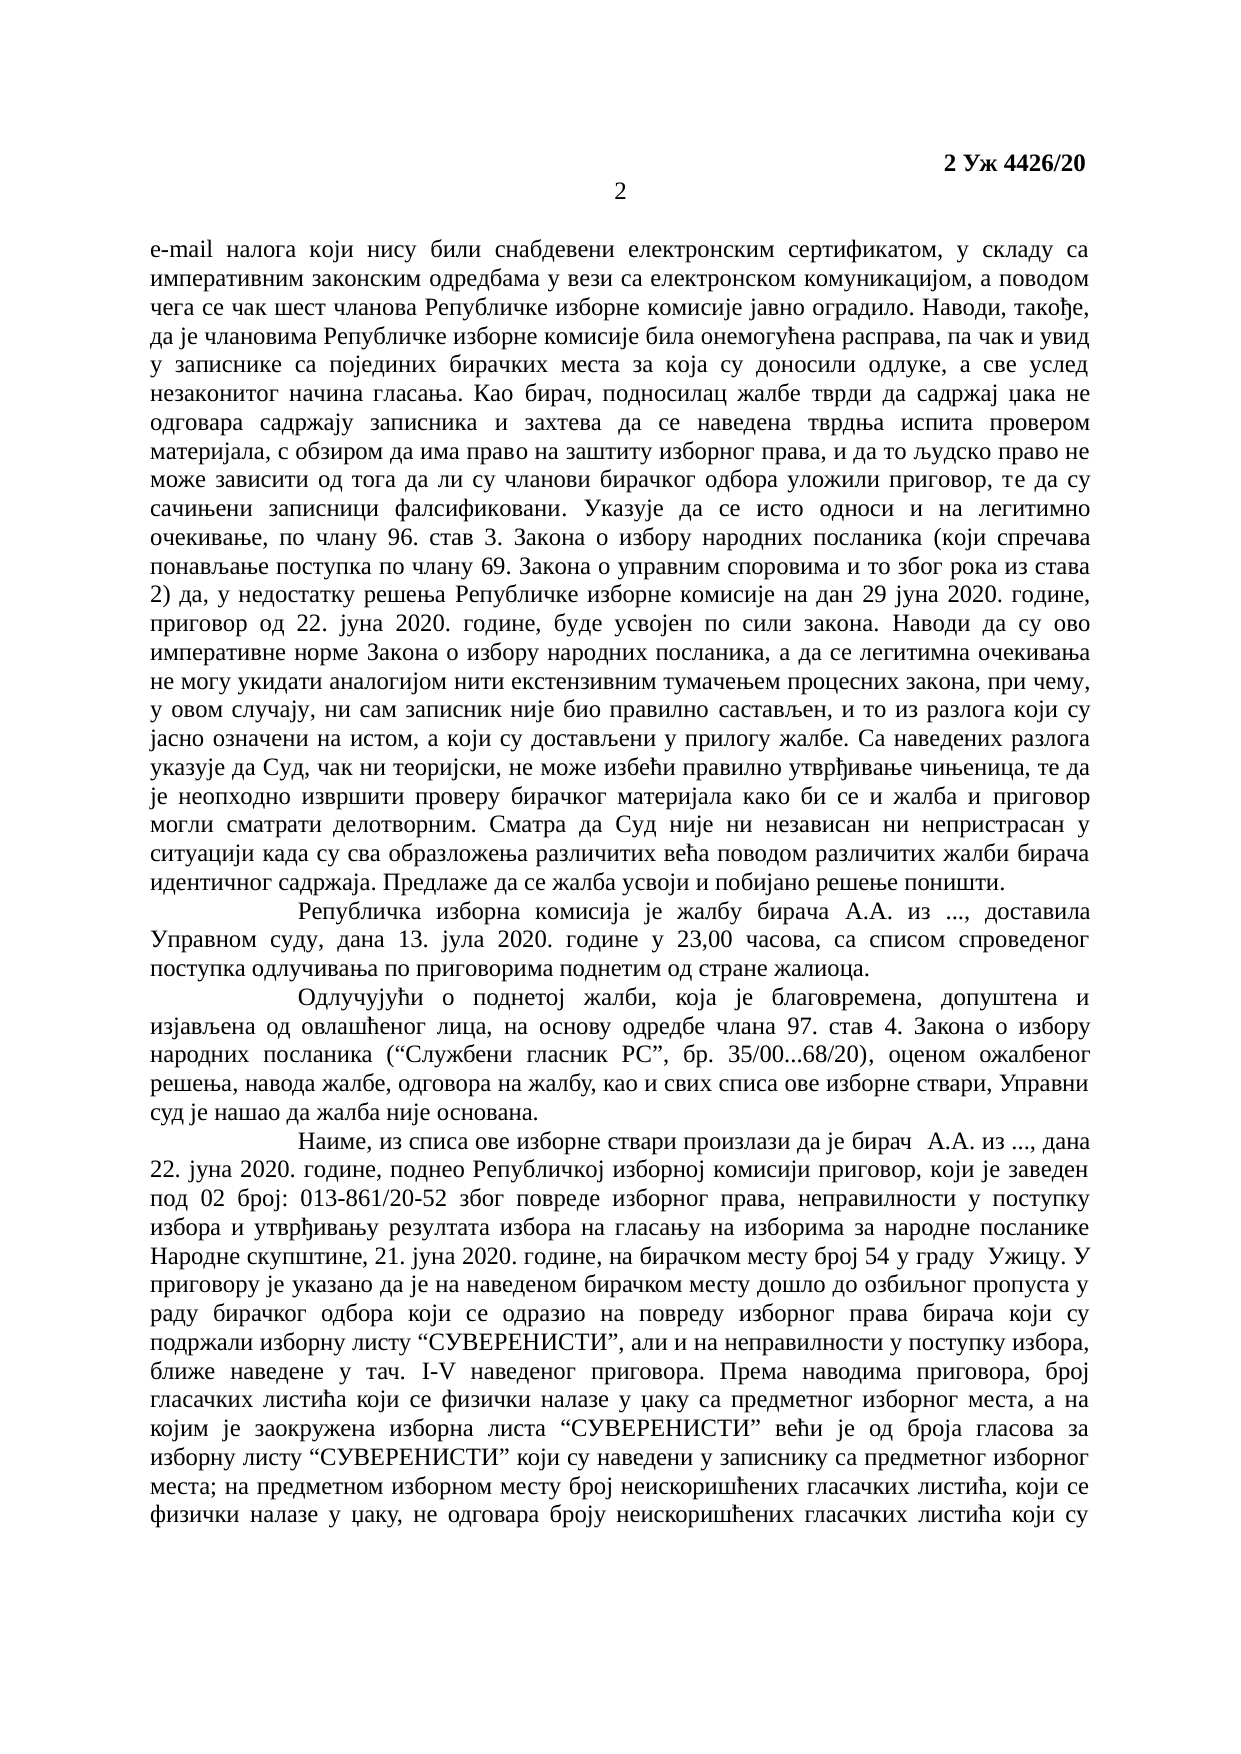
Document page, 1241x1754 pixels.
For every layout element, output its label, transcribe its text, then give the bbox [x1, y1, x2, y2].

text Републичка изборна комисија је жалбу бирача А.А. из ..., доставила Управном суду, дана 13. јула 2020. године у 23,00 часова, са списом спроведеног поступка одлучивања по приговорима поднетим од стране жалиоца. [150, 896, 1091, 982]
text e-mail налога који нису били снабдевени електронским сертификатом, у складу са императивним законским одредбама у вези са електронском комуникацијом, а поводом чега се чак шест чланова Републичке изборне комисије јавно оградило. Наводи, такође, да је члановима Републичке изборне комисије била онемогућена расправа, па чак и увид у записнике са појединих бирачких места за која су доносили одлуке, а све услед незаконитог начина гласања. Као бирач, подносилац жалбе тврди да садржај џака не одговара садржају записника и захтева да се наведена тврдња испита провером материјала, с обзиром да има право на заштиту изборног права, и да то људско право не може зависити од тога да ли су чланови бирачког одбора уложили приговор, те да су сачињени записници фалсификовани. Указује да се исто односи и на легитимно очекивање, по члану 96. став 3. Закона о избору народних посланика (који спречава понављање поступка по члану 69. Закона о управним споровима и то због рока из става 2) да, у недостатку решења Републичке изборне комисије на дан 29 јуна 2020. године, приговор од 22. јуна 2020. године, буде усвојен по сили закона. Наводи да су ово императивне норме Закона о избору народних посланика, а да се легитимна очекивања не могу укидати аналогијом нити екстензивним тумачењем процесних закона, при чему, у овом случају, ни сам записник није био правилно састављен, и то из разлога који су јасно означени на истом, а који су достављени у прилогу жалбе. Са наведених разлога указује да Суд, чак ни теоријски, не може избећи правилно утврђивање чињеница, те да је неопходно извршити проверу бирачког материјала како би се и жалба и приговор могли сматрати делотворним. Сматра да Суд није ни независан ни непристрасан у ситуацији када су сва образложења различитих већа поводом различитих жалби бирача идентичног садржаја. Предлаже да се жалба усвоји и побијано решење поништи. [150, 234, 1091, 896]
text Одлучујући о поднетој жалби, која је благовремена, допуштена и изјављена од овлашћеног лица, на основу одредбе члана 97. став 4. Закона о избору народних посланика (“Службени гласник РС”, бр. 35/00...68/20), оценом ожалбеног решења, навода жалбе, одговора на жалбу, као и свих списа ове изборне ствари, Управни суд је нашао да жалба није основана. [150, 982, 1091, 1126]
text Наиме, из списа ове изборне ствари произлази да је бирач А.А. из ..., дана 22. јуна 2020. године, поднео Републичкој изборној комисији приговор, који је заведен под 02 број: 013-861/20-52 због повреде изборног права, неправилности у поступку избора и утврђивању резултата избора на гласању на изборима за народне посланике Народне скупштине, 21. јуна 2020. године, на бирачком месту број 54 у граду Ужицу. У приговору је указано да је на наведеном бирачком месту дошло до озбиљног пропуста у раду бирачког одбора који се одразио на повреду изборног права бирача који су подржали изборну листу “СУВЕРЕНИСТИ”, али и на неправилности у поступку избора, ближе наведене у тач. I-V наведеног приговора. Према наводима приговора, број гласачких листића који се физички налазе у џаку са предметног изборног места, а на којим је заокружена изборна листа “СУВЕРЕНИСТИ” већи је од броја гласова за изборну листу “СУВЕРЕНИСТИ” који су наведени у записнику са предметног изборног места; на предметном изборном месту број неискоришћених гласачких листића, који се физички налазе у џаку, не одговара броју неискоришћених гласачких листића који су [150, 1126, 1091, 1528]
